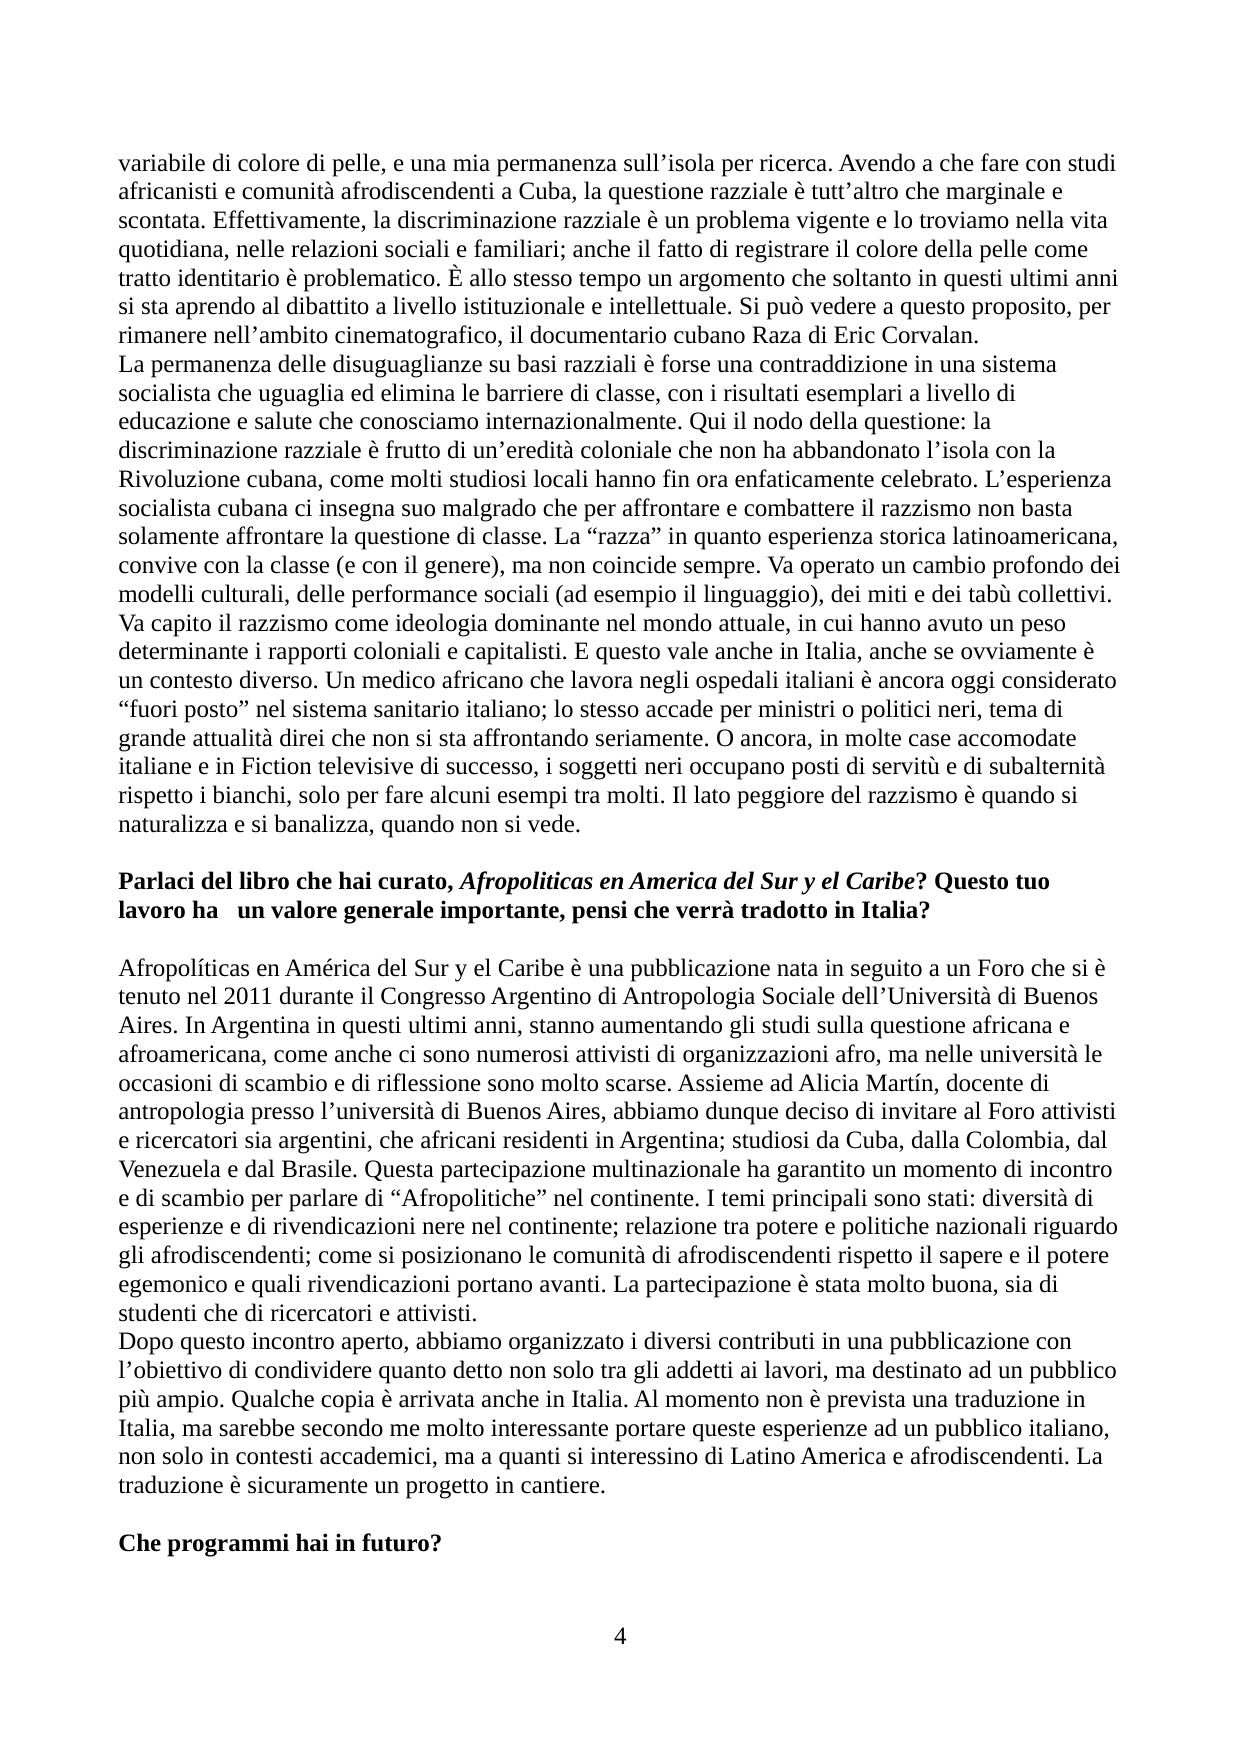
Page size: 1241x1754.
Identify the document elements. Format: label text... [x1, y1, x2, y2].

text Dopo questo incontro aperto, abbiamo organizzato i diversi contributi in una pubblicazione con l’obiettivo di condividere quanto detto non solo tra gli addetti ai lavori, ma destinato ad un pubblico più ampio. Qualche copia è arrivata anche in Italia. Al momento non è prevista una traduzione in Italia, ma sarebbe secondo me molto interessante portare queste esperienze ad un pubblico italiano, non solo in contesti accademici, ma a quanti si interessino di Latino America e afrodiscendenti. La traduzione è sicuramente un progetto in cantiere. [118, 1326, 1122, 1499]
text variabile di colore di pelle, e una mia permanenza sull’isola per ricerca. Avendo a che fare con studi africanisti e comunità afrodiscendenti a Cuba, la questione razziale è tutt’altro che marginale e scontata. Effettivamente, la discriminazione razziale è un problema vigente e lo troviamo nella vita quotidiana, nelle relazioni sociali e familiari; anche il fatto di registrare il colore della pelle come tratto identitario è problematico. È allo stesso tempo un argomento che soltanto in questi ultimi anni si sta aprendo al dibattito a livello istituzionale e intellettuale. Si può vedere a questo proposito, per rimanere nell’ambito cinematografico, il documentario cubano Raza di Eric Corvalan. [118, 148, 1122, 349]
text Che programmi hai in futuro? [118, 1528, 1122, 1556]
text Afropolíticas en América del Sur y el Caribe è una pubblicazione nata in seguito a un Foro che si è tenuto nel 2011 durante il Congresso Argentino di Antropologia Sociale dell’Università di Buenos Aires. In Argentina in questi ultimi anni, stanno aumentando gli studi sulla questione africana e afroamericana, come anche ci sono numerosi attivisti di organizzazioni afro, ma nelle università le occasioni di scambio e di riflessione sono molto scarse. Assieme ad Alicia Martín, docente di antropologia presso l’università di Buenos Aires, abbiamo dunque deciso di invitare al Foro attivisti e ricercatori sia argentini, che africani residenti in Argentina; studiosi da Cuba, dalla Colombia, dal Venezuela e dal Brasile. Questa partecipazione multinazionale ha garantito un momento di incontro e di scambio per parlare di “Afropolitiche” nel continente. I temi principali sono stati: diversità di esperienze e di rivendicazioni nere nel continente; relazione tra potere e politiche nazionali riguardo gli afrodiscendenti; come si posizionano le comunità di afrodiscendenti rispetto il sapere e il potere egemonico e quali rivendicazioni portano avanti. La partecipazione è stata molto buona, sia di studenti che di ricercatori e attivisti. [118, 953, 1122, 1326]
text La permanenza delle disuguaglianze su basi razziali è forse una contraddizione in una sistema socialista che uguaglia ed elimina le barriere di classe, con i risultati esemplari a livello di educazione e salute che conosciamo internazionalmente. Qui il nodo della questione: la discriminazione razziale è frutto di un’eredità coloniale che non ha abbandonato l’isola con la Rivoluzione cubana, come molti studiosi locali hanno fin ora enfaticamente celebrato. L’esperienza socialista cubana ci insegna suo malgrado che per affrontare e combattere il razzismo non basta solamente affrontare la questione di classe. La “razza” in quanto esperienza storica latinoamericana, convive con la classe (e con il genere), ma non coincide sempre. Va operato un cambio profondo dei modelli culturali, delle performance sociali (ad esempio il linguaggio), dei miti e dei tabù collettivi. Va capito il razzismo come ideologia dominante nel mondo attuale, in cui hanno avuto un peso determinante i rapporti coloniali e capitalisti. E questo vale anche in Italia, anche se ovviamente è un contesto diverso. Un medico africano che lavora negli ospedali italiani è ancora oggi considerato “fuori posto” nel sistema sanitario italiano; lo stesso accade per ministri o politici neri, tema di grande attualità direi che non si sta affrontando seriamente. O ancora, in molte case accomodate italiane e in Fiction televisive di successo, i soggetti neri occupano posti di servitù e di subalternità rispetto i bianchi, solo per fare alcuni esempi tra molti. Il lato peggiore del razzismo è quando si naturalizza e si banalizza, quando non si vede. [118, 349, 1122, 838]
text Parlaci del libro che hai curato, Afropoliticas en America del Sur y el Caribe? Questo tuo lavoro ha un valore generale importante, pensi che verrà tradotto in Italia? [118, 866, 1122, 924]
